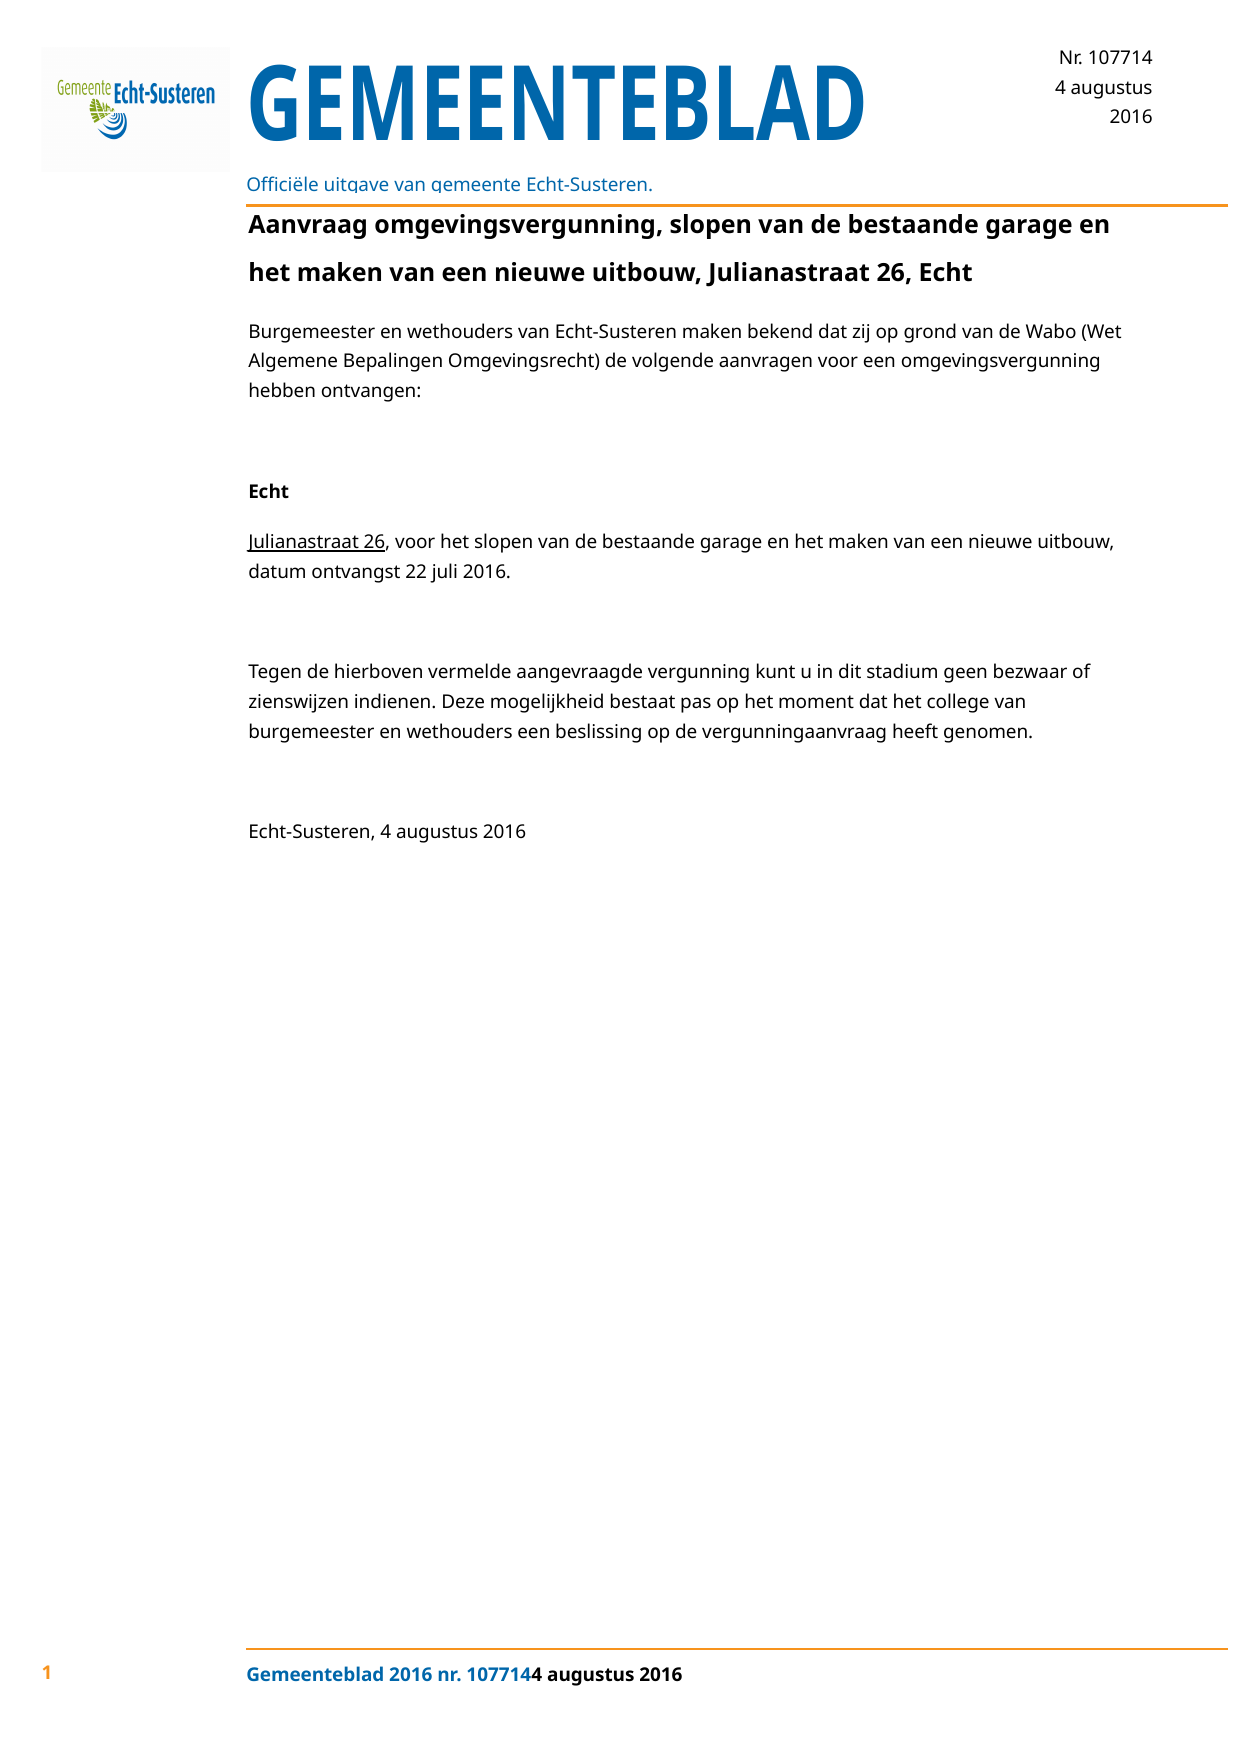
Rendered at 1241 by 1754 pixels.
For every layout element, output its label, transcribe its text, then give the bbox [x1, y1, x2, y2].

picture [41, 47, 231, 172]
text Echt-Susteren, 4 augustus 2016 [248, 819, 1152, 844]
text Tegen de hierboven vermelde aangevraagde vergunning kunt u in dit stadium geen bezwaar of zienswijzen indienen. Deze mogelijkheid bestaat pas op het moment dat het college van burgemeester en wethouders een beslissing op de vergunningaanvraag heeft genomen. [248, 659, 1152, 744]
text Aanvraag omgevingsvergunning, slopen van de bestaande garage en het maken van een nieuwe uitbouw, Julianastraat 26, Echt [248, 207, 1152, 288]
text Julianastraat 26, voor het slopen van de bestaande garage en het maken van een nieuwe uitbouw, datum ontvangst 22 juli 2016. [248, 528, 1152, 584]
text Burgemeester en wethouders van Echt-Susteren maken bekend dat zij op grond van de Wabo (Wet Algemene Bepalingen Omgevingsrecht) de volgende aanvragen voor een omgevingsvergunning hebben ontvangen: [248, 318, 1152, 403]
text Echt [248, 478, 1152, 504]
